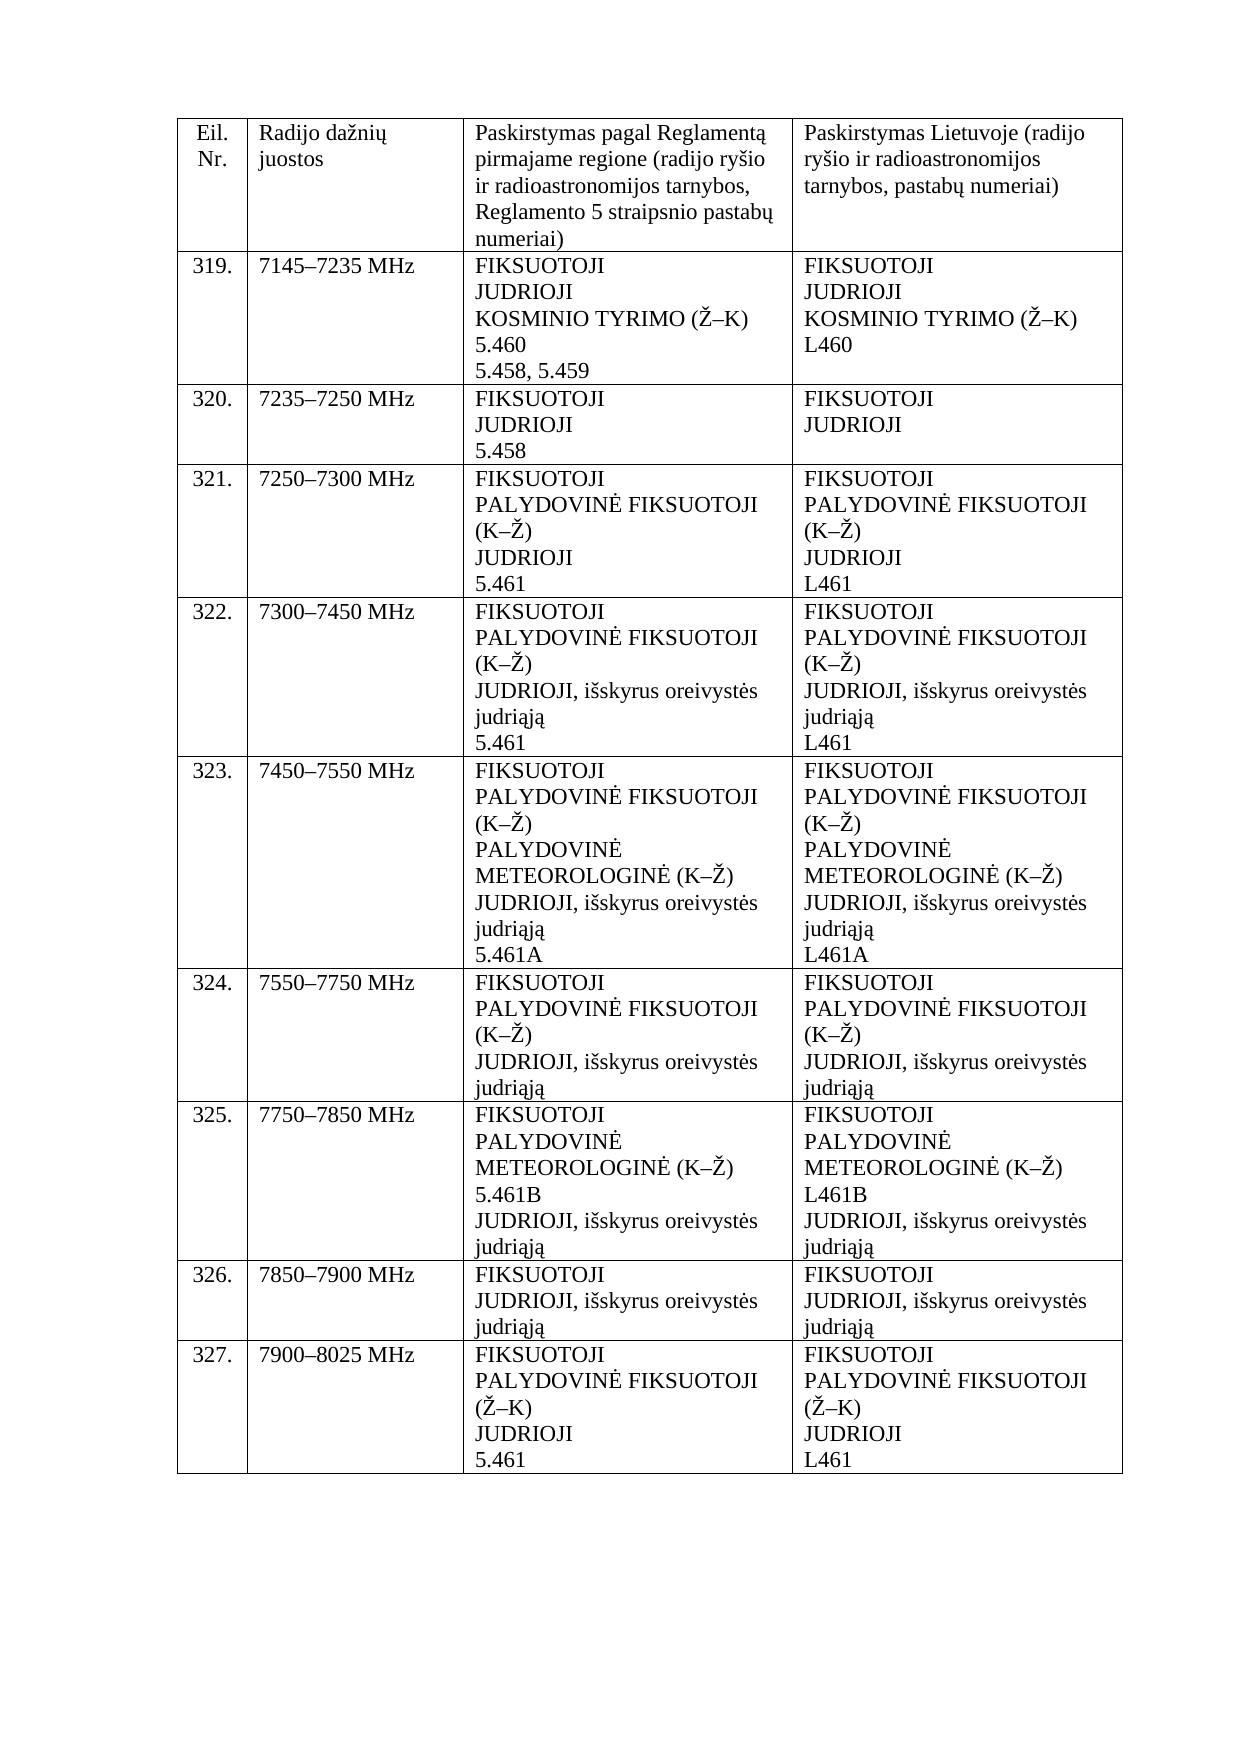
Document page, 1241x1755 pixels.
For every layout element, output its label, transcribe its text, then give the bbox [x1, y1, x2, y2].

table_cell 324. [178, 969, 247, 1101]
table_cell FIKSUOTOJI PALYDOVINĖ FIKSUOTOJI (K–Ž) JUDRIOJI 5.461 [464, 465, 792, 597]
table_cell FIKSUOTOJI JUDRIOJI, išskyrus oreivystės judriąją [464, 1261, 792, 1340]
table_cell FIKSUOTOJI PALYDOVINĖ METEOROLOGINĖ (K–Ž) 5.461B JUDRIOJI, išskyrus oreivystės judriąją [464, 1102, 792, 1260]
table_cell 7750–7850 MHz [248, 1102, 463, 1260]
table_cell FIKSUOTOJI PALYDOVINĖ FIKSUOTOJI (K–Ž) JUDRIOJI, išskyrus oreivystės judriąją 5.461 [464, 598, 792, 756]
table_cell FIKSUOTOJI PALYDOVINĖ FIKSUOTOJI (K–Ž) PALYDOVINĖ METEOROLOGINĖ (K–Ž) JUDRIOJI, išskyrus oreivystės judriąją 5.461A [464, 757, 792, 968]
table_cell 323. [178, 757, 247, 968]
table_cell FIKSUOTOJI PALYDOVINĖ FIKSUOTOJI (K–Ž) JUDRIOJI, išskyrus oreivystės judriąją L461 [793, 598, 1122, 756]
table_cell FIKSUOTOJI PALYDOVINĖ FIKSUOTOJI (K–Ž) JUDRIOJI L461 [793, 465, 1122, 597]
table_cell FIKSUOTOJI PALYDOVINĖ FIKSUOTOJI (K–Ž) JUDRIOJI, išskyrus oreivystės judriąją [793, 969, 1122, 1101]
table_cell FIKSUOTOJI PALYDOVINĖ FIKSUOTOJI (Ž–K) JUDRIOJI L461 [793, 1341, 1122, 1473]
table_cell 7250–7300 MHz [248, 465, 463, 597]
table_cell FIKSUOTOJI PALYDOVINĖ METEOROLOGINĖ (K–Ž) L461B JUDRIOJI, išskyrus oreivystės judriąją [793, 1102, 1122, 1260]
table_cell 7235–7250 MHz [248, 385, 463, 464]
table_header Paskirstymas pagal Reglamentą pirmajame regione (radijo ryšio ir radioastronomijos tarnybos, Reglamento 5 straipsnio pastabų numeriai) [464, 119, 792, 251]
table_cell 326. [178, 1261, 247, 1340]
table_cell FIKSUOTOJI JUDRIOJI KOSMINIO TYRIMO (Ž–K) L460 [793, 252, 1122, 384]
table_cell 322. [178, 598, 247, 756]
table_cell 7900–8025 MHz [248, 1341, 463, 1473]
table_cell 320. [178, 385, 247, 464]
table_cell 321. [178, 465, 247, 597]
table_cell 327. [178, 1341, 247, 1473]
table_cell 319. [178, 252, 247, 384]
table_header Eil. Nr. [178, 119, 247, 251]
table_cell FIKSUOTOJI JUDRIOJI KOSMINIO TYRIMO (Ž–K) 5.460 5.458, 5.459 [464, 252, 792, 384]
table_cell FIKSUOTOJI JUDRIOJI, išskyrus oreivystės judriąją [793, 1261, 1122, 1340]
table_cell FIKSUOTOJI JUDRIOJI 5.458 [464, 385, 792, 464]
table_cell 7850–7900 MHz [248, 1261, 463, 1340]
table_cell FIKSUOTOJI PALYDOVINĖ FIKSUOTOJI (Ž–K) JUDRIOJI 5.461 [464, 1341, 792, 1473]
table_cell FIKSUOTOJI JUDRIOJI [793, 385, 1122, 464]
table_cell FIKSUOTOJI PALYDOVINĖ FIKSUOTOJI (K–Ž) JUDRIOJI, išskyrus oreivystės judriąją [464, 969, 792, 1101]
table_cell 7450–7550 MHz [248, 757, 463, 968]
table_cell 7145–7235 MHz [248, 252, 463, 384]
table_cell 7300–7450 MHz [248, 598, 463, 756]
table_header Radijo dažnių juostos [248, 119, 463, 251]
table_cell 7550–7750 MHz [248, 969, 463, 1101]
table_header Paskirstymas Lietuvoje (radijo ryšio ir radioastronomijos tarnybos, pastabų numeriai) [793, 119, 1122, 251]
table_cell 325. [178, 1102, 247, 1260]
table_cell FIKSUOTOJI PALYDOVINĖ FIKSUOTOJI (K–Ž) PALYDOVINĖ METEOROLOGINĖ (K–Ž) JUDRIOJI, išskyrus oreivystės judriąją L461A [793, 757, 1122, 968]
